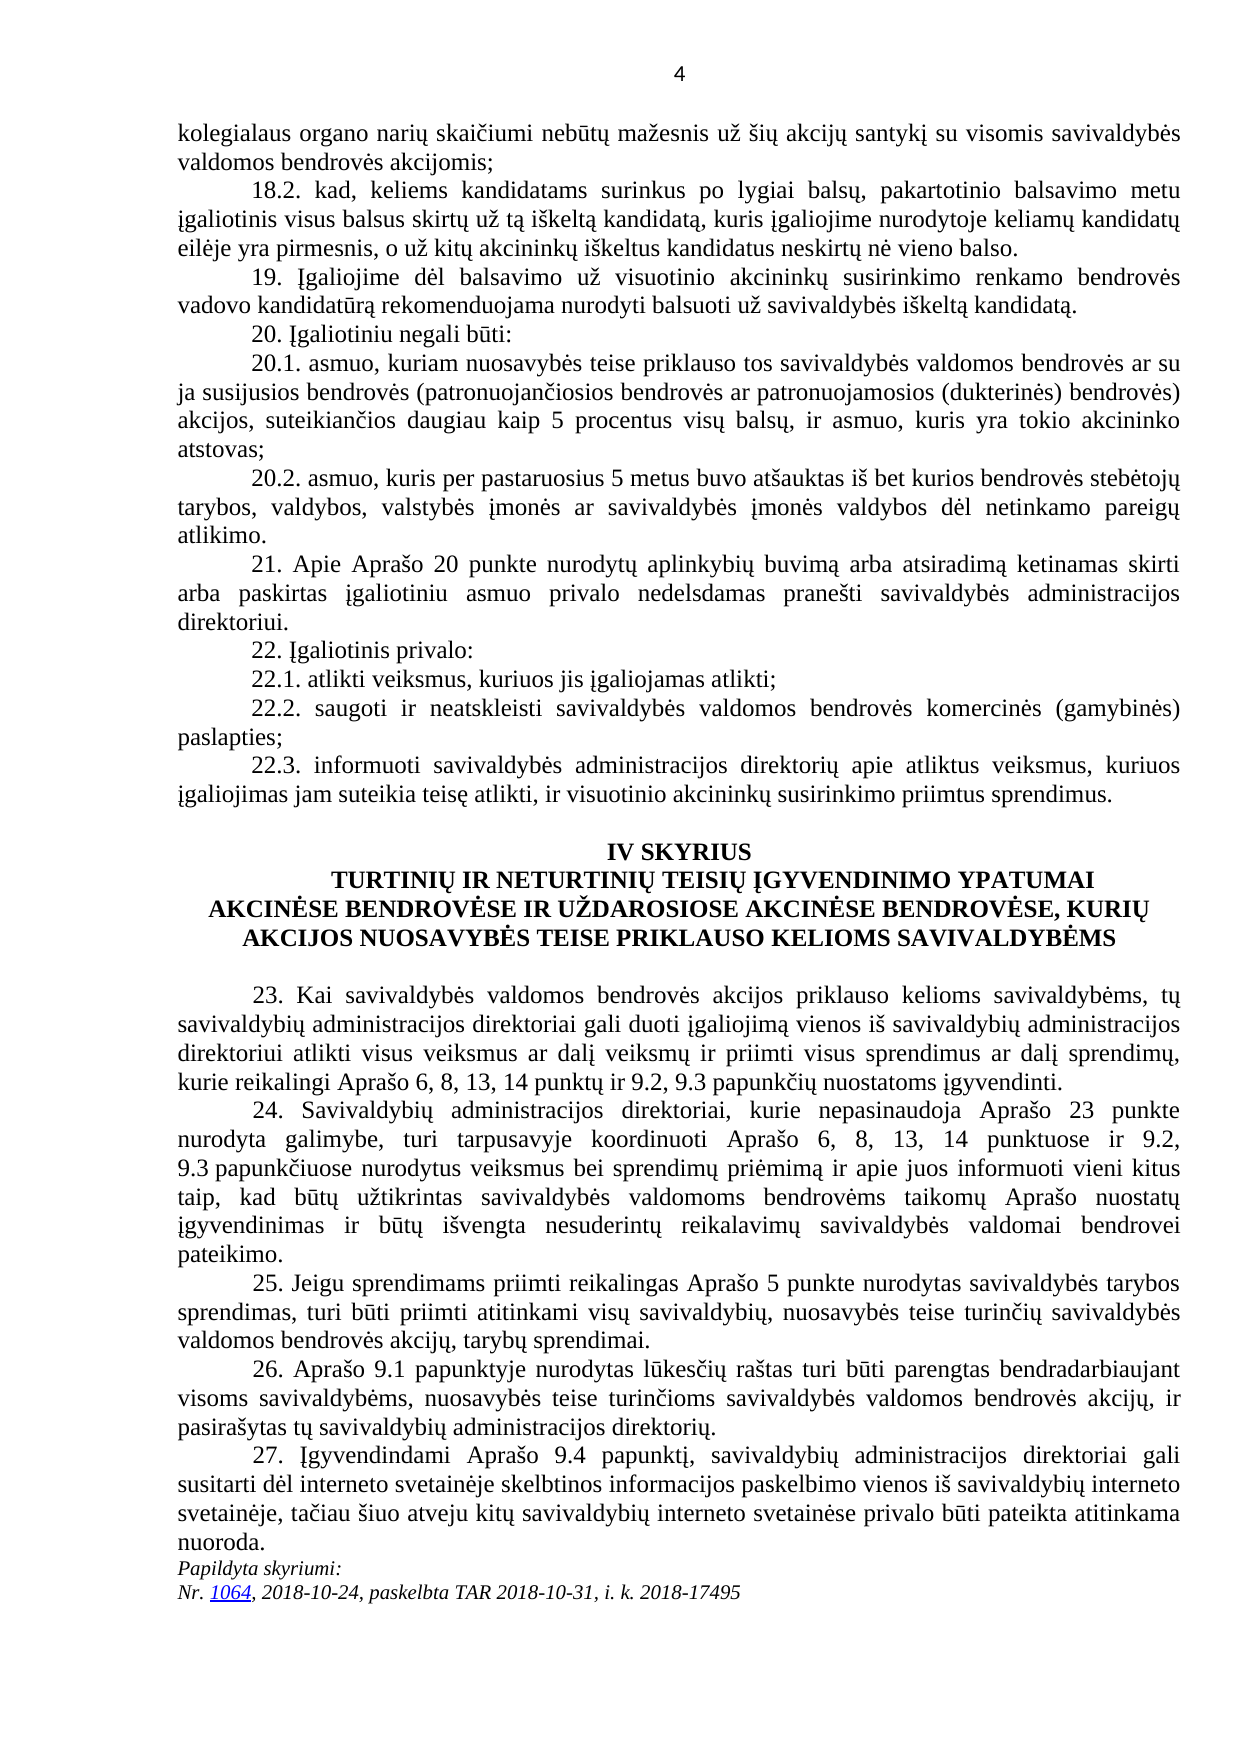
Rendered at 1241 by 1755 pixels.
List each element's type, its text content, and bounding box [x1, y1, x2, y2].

text Nr. 1064, 2018-10-24, paskelbta TAR 2018-10-31, i. k. 2018-17495 [177, 1580, 1181, 1604]
text kolegialaus organo narių skaičiumi nebūtų mažesnis už šių akcijų santykį su visomis savivaldybės valdomos bendrovės akcijomis; [177, 118, 1181, 176]
text 20.2. asmuo, kuris per pastaruosius 5 metus buvo atšauktas iš bet kurios bendrovės stebėtojų tarybos, valdybos, valstybės įmonės ar savivaldybės įmonės valdybos dėl netinkamo pareigų atlikimo. [177, 463, 1181, 549]
text 22.1. atlikti veiksmus, kuriuos jis įgaliojamas atlikti; [177, 664, 1181, 693]
text 20.1. asmuo, kuriam nuosavybės teise priklauso tos savivaldybės valdomos bendrovės ar su ja susijusios bendrovės (patronuojančiosios bendrovės ar patronuojamosios (dukterinės) bendrovės) akcijos, suteikiančios daugiau kaip 5 procentus visų balsų, ir asmuo, kuris yra tokio akcininko atstovas; [177, 348, 1181, 463]
text AKCINĖSE BENDROVĖSE IR UŽDAROSIOSE AKCINĖSE BENDROVĖSE, KURIŲ AKCIJOS NUOSAVYBĖS TEISE PRIKLAUSO KELIOMS SAVIVALDYBĖMS [177, 894, 1181, 952]
text 22.2. saugoti ir neatskleisti savivaldybės valdomos bendrovės komercinės (gamybinės) paslapties; [177, 693, 1181, 751]
text 23. Kai savivaldybės valdomos bendrovės akcijos priklauso kelioms savivaldybėms, tų savivaldybių administracijos direktoriai gali duoti įgaliojimą vienos iš savivaldybių administracijos direktoriui atlikti visus veiksmus ar dalį veiksmų ir priimti visus sprendimus ar dalį sprendimų, kurie reikalingi Aprašo 6, 8, 13, 14 punktų ir 9.2, 9.3 papunkčių nuostatoms įgyvendinti. [177, 981, 1181, 1096]
text TURTINIŲ IR NETURTINIŲ TEISIŲ ĮGYVENDINIMO YPATUMAI [177, 866, 1181, 894]
text 25. Jeigu sprendimams priimti reikalingas Aprašo 5 punkte nurodytas savivaldybės tarybos sprendimas, turi būti priimti atitinkami visų savivaldybių, nuosavybės teise turinčių savivaldybės valdomos bendrovės akcijų, tarybų sprendimai. [177, 1268, 1181, 1354]
text 19. Įgaliojime dėl balsavimo už visuotinio akcininkų susirinkimo renkamo bendrovės vadovo kandidatūrą rekomenduojama nurodyti balsuoti už savivaldybės iškeltą kandidatą. [177, 262, 1181, 319]
text 22.3. informuoti savivaldybės administracijos direktorių apie atliktus veiksmus, kuriuos įgaliojimas jam suteikia teisę atlikti, ir visuotinio akcininkų susirinkimo priimtus sprendimus. [177, 751, 1181, 808]
text 26. Aprašo 9.1 papunktyje nurodytas lūkesčių raštas turi būti parengtas bendradarbiaujant visoms savivaldybėms, nuosavybės teise turinčioms savivaldybės valdomos bendrovės akcijų, ir pasirašytas tų savivaldybių administracijos direktorių. [177, 1354, 1181, 1441]
text 20. Įgaliotiniu negali būti: [177, 319, 1181, 348]
text 21. Apie Aprašo 20 punkte nurodytų aplinkybių buvimą arba atsiradimą ketinamas skirti arba paskirtas įgaliotiniu asmuo privalo nedelsdamas pranešti savivaldybės administracijos direktoriui. [177, 549, 1181, 636]
text 27. Įgyvendindami Aprašo 9.4 papunktį, savivaldybių administracijos direktoriai gali susitarti dėl interneto svetainėje skelbtinos informacijos paskelbimo vienos iš savivaldybių interneto svetainėje, tačiau šiuo atveju kitų savivaldybių interneto svetainėse privalo būti pateikta atitinkama nuoroda. [177, 1441, 1181, 1556]
text 24. Savivaldybių administracijos direktoriai, kurie nepasinaudoja Aprašo 23 punkte nurodyta galimybe, turi tarpusavyje koordinuoti Aprašo 6, 8, 13, 14 punktuose ir 9.2, 9.3 papunkčiuose nurodytus veiksmus bei sprendimų priėmimą ir apie juos informuoti vieni kitus taip, kad būtų užtikrintas savivaldybės valdomoms bendrovėms taikomų Aprašo nuostatų įgyvendinimas ir būtų išvengta nesuderintų reikalavimų savivaldybės valdomai bendrovei pateikimo. [177, 1096, 1181, 1268]
text Papildyta skyriumi: [177, 1556, 1181, 1580]
text 22. Įgaliotinis privalo: [177, 636, 1181, 664]
text IV SKYRIUS [177, 837, 1181, 866]
text 18.2. kad, keliems kandidatams surinkus po lygiai balsų, pakartotinio balsavimo metu įgaliotinis visus balsus skirtų už tą iškeltą kandidatą, kuris įgaliojime nurodytoje keliamų kandidatų eilėje yra pirmesnis, o už kitų akcininkų iškeltus kandidatus neskirtų nė vieno balso. [177, 176, 1181, 262]
